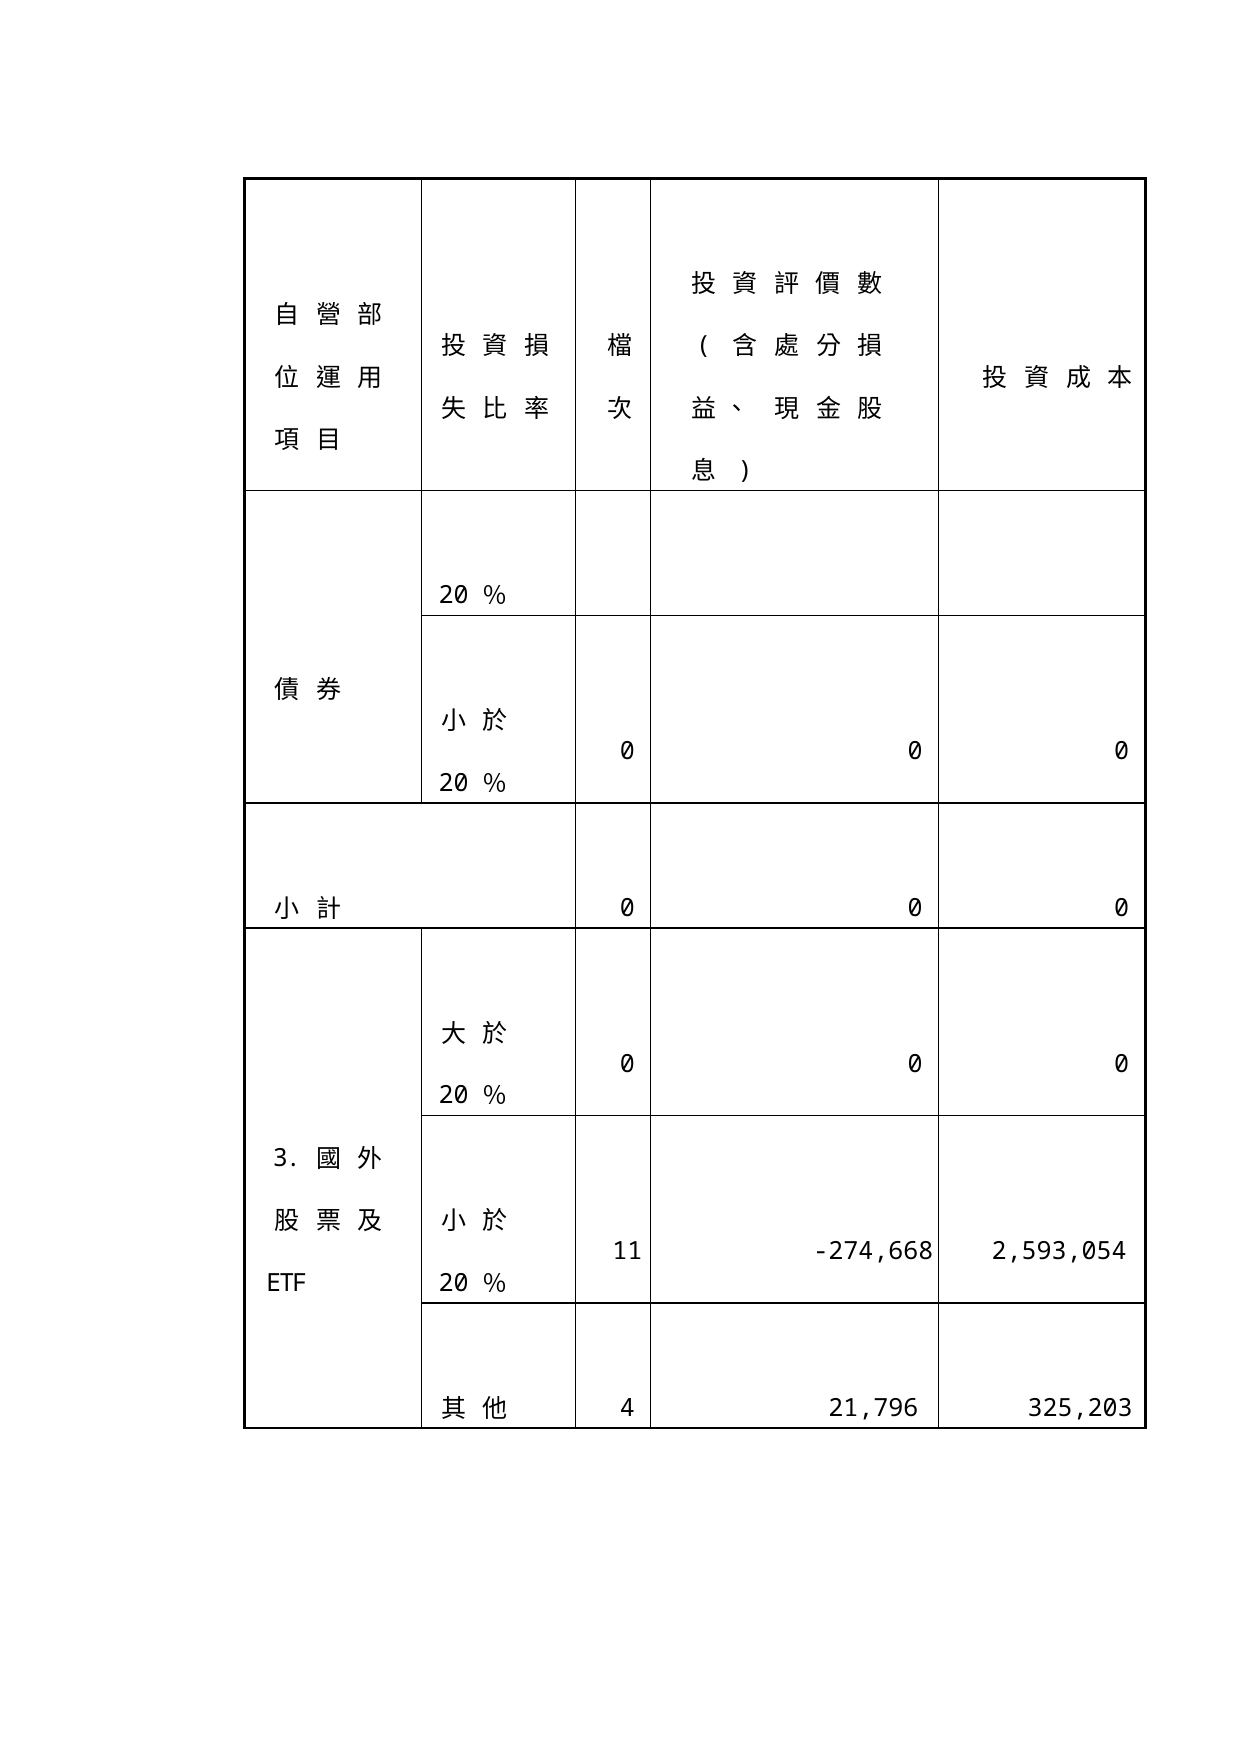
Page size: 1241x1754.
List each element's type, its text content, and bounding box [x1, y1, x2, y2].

table_cell 小於20％ [422, 616, 575, 802]
table_cell 325,203 [939, 1304, 1144, 1427]
table_cell 大於20％ [422, 929, 575, 1115]
table_cell 0 [939, 616, 1144, 802]
table_header 投資成本 [939, 180, 1144, 490]
table_cell 20％ [422, 491, 575, 615]
table_cell -274,668 [651, 1116, 938, 1302]
table_cell 小於20％ [422, 1116, 575, 1302]
table_cell 11 [576, 1116, 650, 1302]
table_header 投資評價數(含處分損益、現金股息) [651, 180, 938, 490]
table_cell 0 [651, 929, 938, 1115]
table_cell 2,593,054 [939, 1116, 1144, 1302]
table_cell 0 [651, 616, 938, 802]
table_cell 債券 [246, 491, 421, 802]
table_cell 3.國外股票及ETF [246, 929, 421, 1427]
table_cell 21,796 [651, 1304, 938, 1427]
table_cell [576, 491, 650, 615]
table_cell [651, 491, 938, 615]
table_cell 0 [939, 804, 1144, 927]
table_cell 0 [576, 616, 650, 802]
table_cell 小計 [246, 804, 575, 927]
table_cell [939, 491, 1144, 615]
table_cell 其他 [422, 1304, 575, 1427]
table_cell 0 [576, 929, 650, 1115]
table_cell 4 [576, 1304, 650, 1427]
table_cell 0 [651, 804, 938, 927]
table_header 投資損失比率 [422, 180, 575, 490]
table_cell 0 [576, 804, 650, 927]
table_header 自營部位運用項目 [246, 180, 421, 490]
table_header 檔次 [576, 180, 650, 490]
table_cell 0 [939, 929, 1144, 1115]
